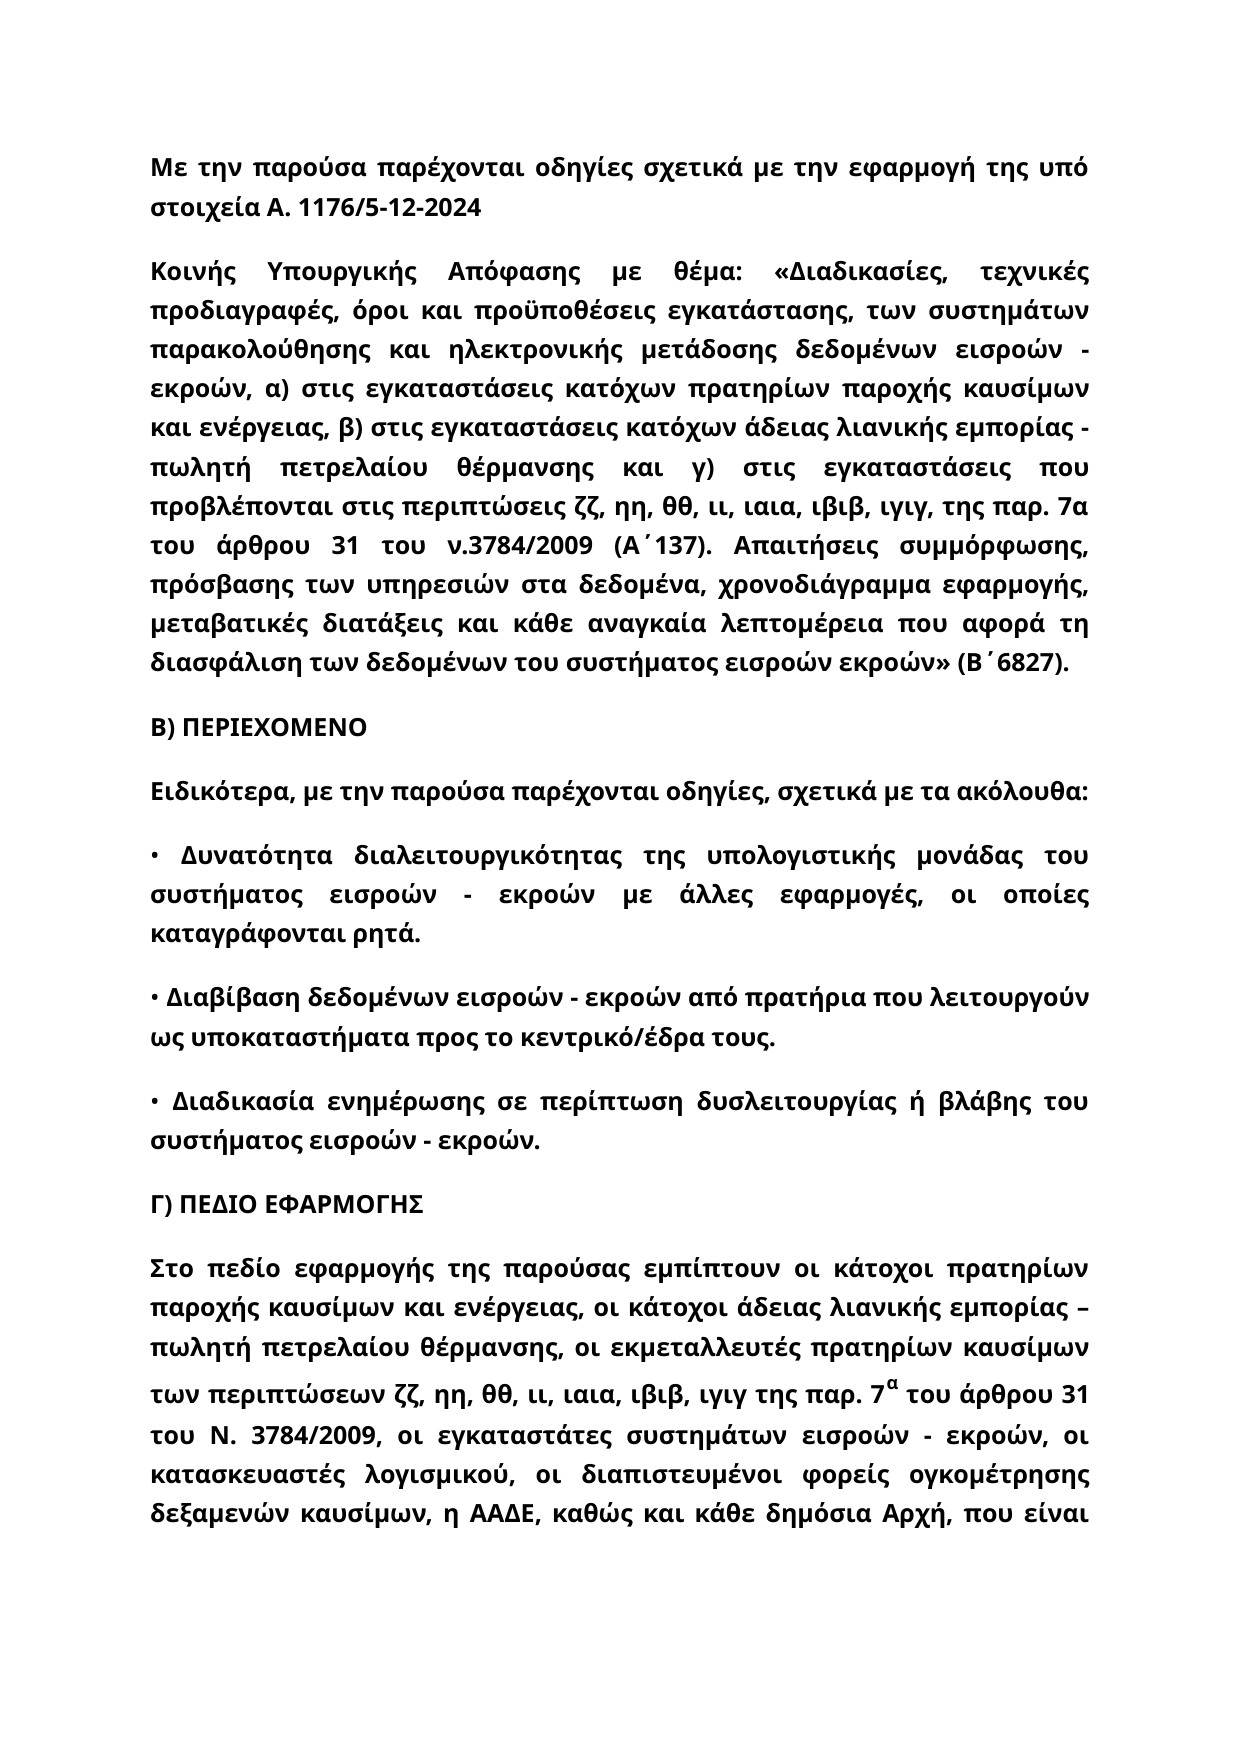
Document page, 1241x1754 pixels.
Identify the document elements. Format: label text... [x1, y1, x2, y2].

text Ειδικότερα, με την παρούσα παρέχονται οδηγίες, σχετικά με τα ακόλουθα: [150, 773, 1090, 807]
text Στο πεδίο εφαρμογής της παρούσας εμπίπτουν οι κάτοχοι πρατηρίων παροχής καυσίμων και ενέργειας, οι κάτοχοι άδειας λιανικής εμπορίας – πωλητή πετρελαίου θέρμανσης, οι εκμεταλλευτές πρατηρίων καυσίμων των περιπτώσεων ζζ, ηη, θθ, ιι, ιαια, ιβιβ, ιγιγ της παρ. 7α του άρθρου 31 του Ν. 3784/2009, οι εγκαταστάτες συστημάτων εισροών - εκροών, οι κατασκευαστές λογισμικού, οι διαπιστευμένοι φορείς ογκομέτρησης δεξαμενών καυσίμων, η ΑΑΔΕ, καθώς και κάθε δημόσια Αρχή, που είναι αρμόδια για τον έλεγχο της λειτουργίας του συστήματος παρακολούθησης καυσίμων εισροών - εκροών. [150, 1251, 1090, 1530]
text Κοινής Υπουργικής Απόφασης με θέμα: «Διαδικασίες, τεχνικές προδιαγραφές, όροι και προϋποθέσεις εγκατάστασης, των συστημάτων παρακολούθησης και ηλεκτρονικής μετάδοσης δεδομένων εισροών - εκροών, α) στις εγκαταστάσεις κατόχων πρατηρίων παροχής καυσίμων και ενέργειας, β) στις εγκαταστάσεις κατόχων άδειας λιανικής εμπορίας - πωλητή πετρελαίου θέρμανσης και γ) στις εγκαταστάσεις που προβλέπονται στις περιπτώσεις ζζ, ηη, θθ, ιι, ιαια, ιβιβ, ιγιγ, της παρ. 7α του άρθρου 31 του ν.3784/2009 (Α΄137). Απαιτήσεις συμμόρφωσης, πρόσβασης των υπηρεσιών στα δεδομένα, χρονοδιάγραμμα εφαρμογής, μεταβατικές διατάξεις και κάθε αναγκαία λεπτομέρεια που αφορά τη διασφάλιση των δεδομένων του συστήματος εισροών εκροών» (Β΄6827). [150, 253, 1090, 679]
text • Διαβίβαση δεδομένων εισροών - εκροών από πρατήρια που λειτουργούν ως υποκαταστήματα προς το κεντρικό/έδρα τους. [150, 980, 1090, 1053]
text • Δυνατότητα διαλειτουργικότητας της υπολογιστικής μονάδας του συστήματος εισροών - εκροών με άλλες εφαρμογές, οι οποίες καταγράφονται ρητά. [150, 837, 1090, 950]
text • Διαδικασία ενημέρωσης σε περίπτωση δυσλειτουργίας ή βλάβης του συστήματος εισροών - εκροών. [150, 1083, 1090, 1157]
text Γ) ΠΕΔΙΟ ΕΦΑΡΜΟΓΗΣ [150, 1187, 1090, 1221]
text Με την παρούσα παρέχονται οδηγίες σχετικά με την εφαρμογή της υπό στοιχεία Α. 1176/5-12-2024 [150, 150, 1090, 223]
text Β) ΠΕΡΙΕΧΟΜΕΝΟ [150, 709, 1090, 743]
